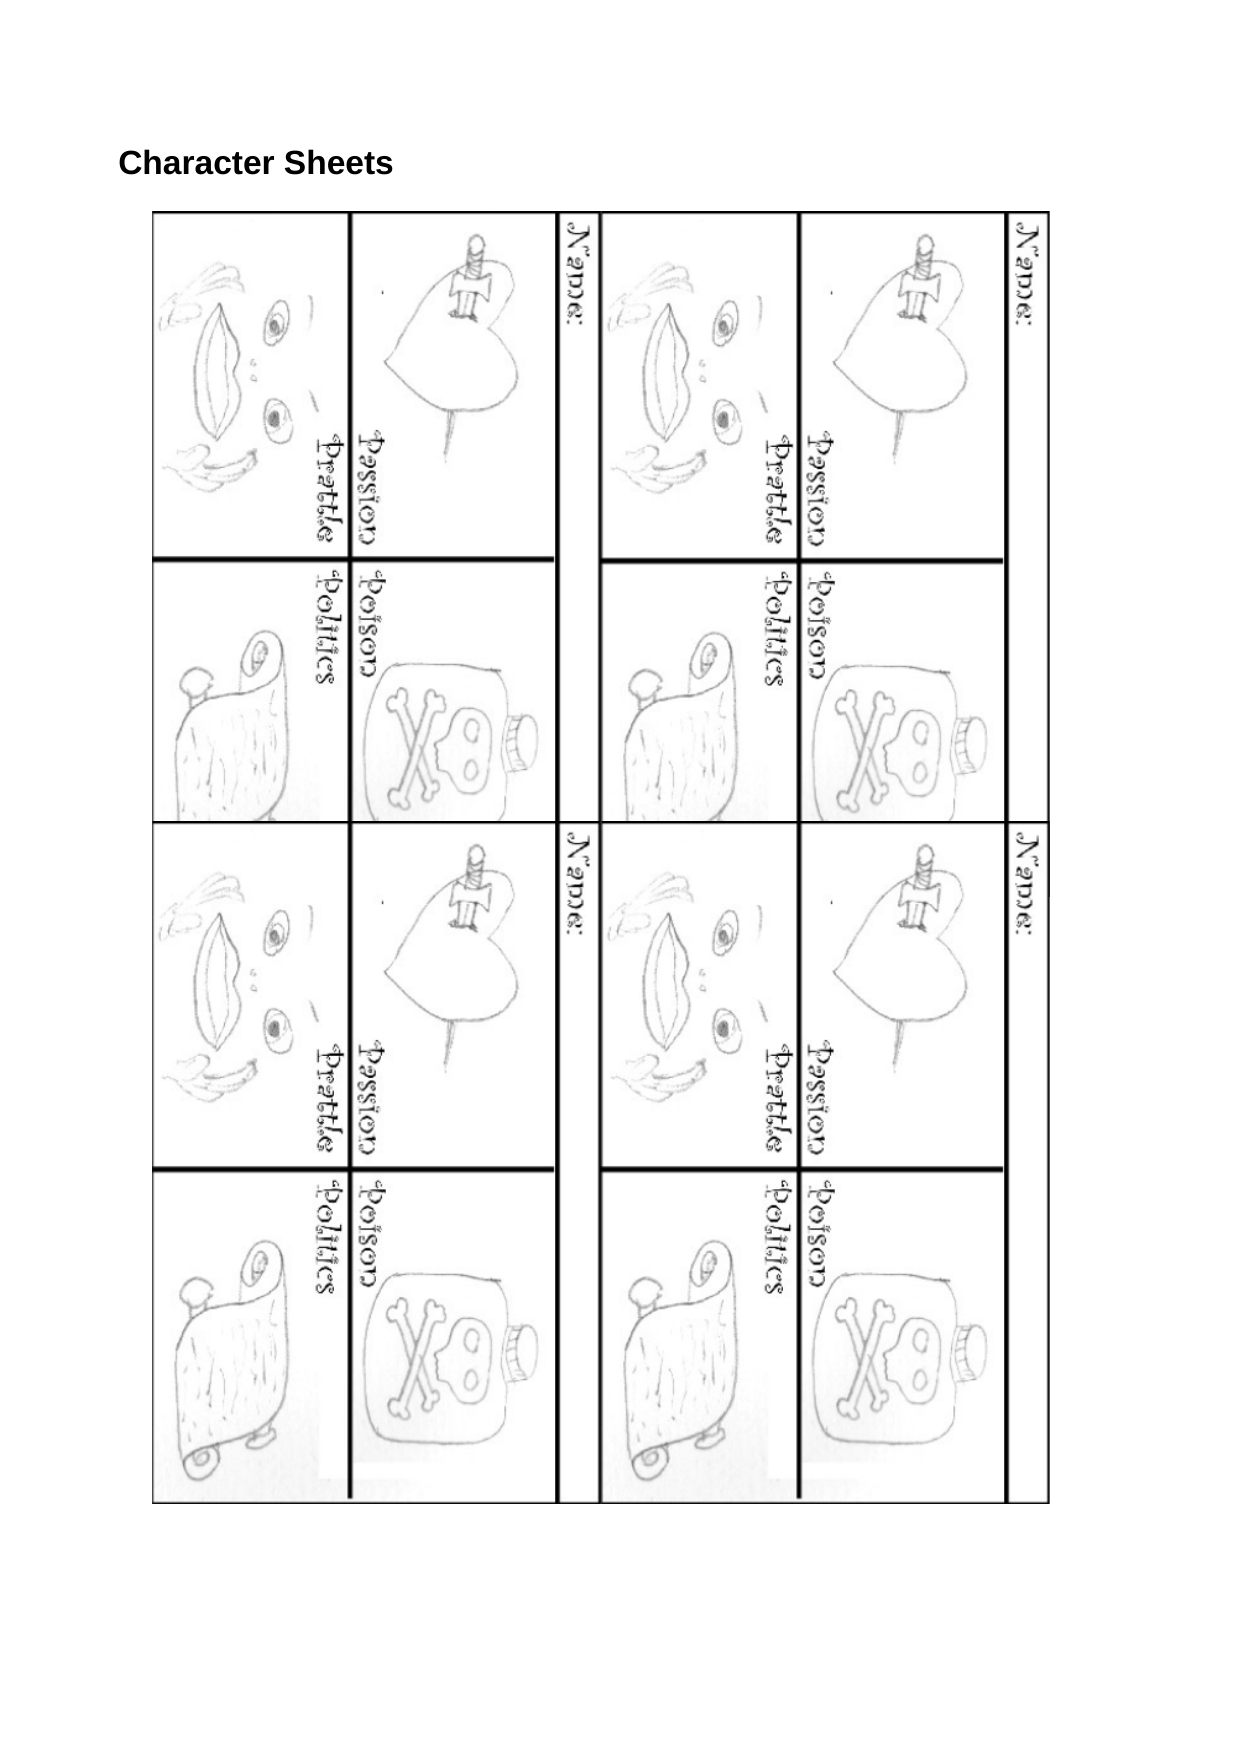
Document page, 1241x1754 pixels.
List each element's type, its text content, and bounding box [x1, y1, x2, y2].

subtitle Character Sheets [118, 143, 1122, 182]
